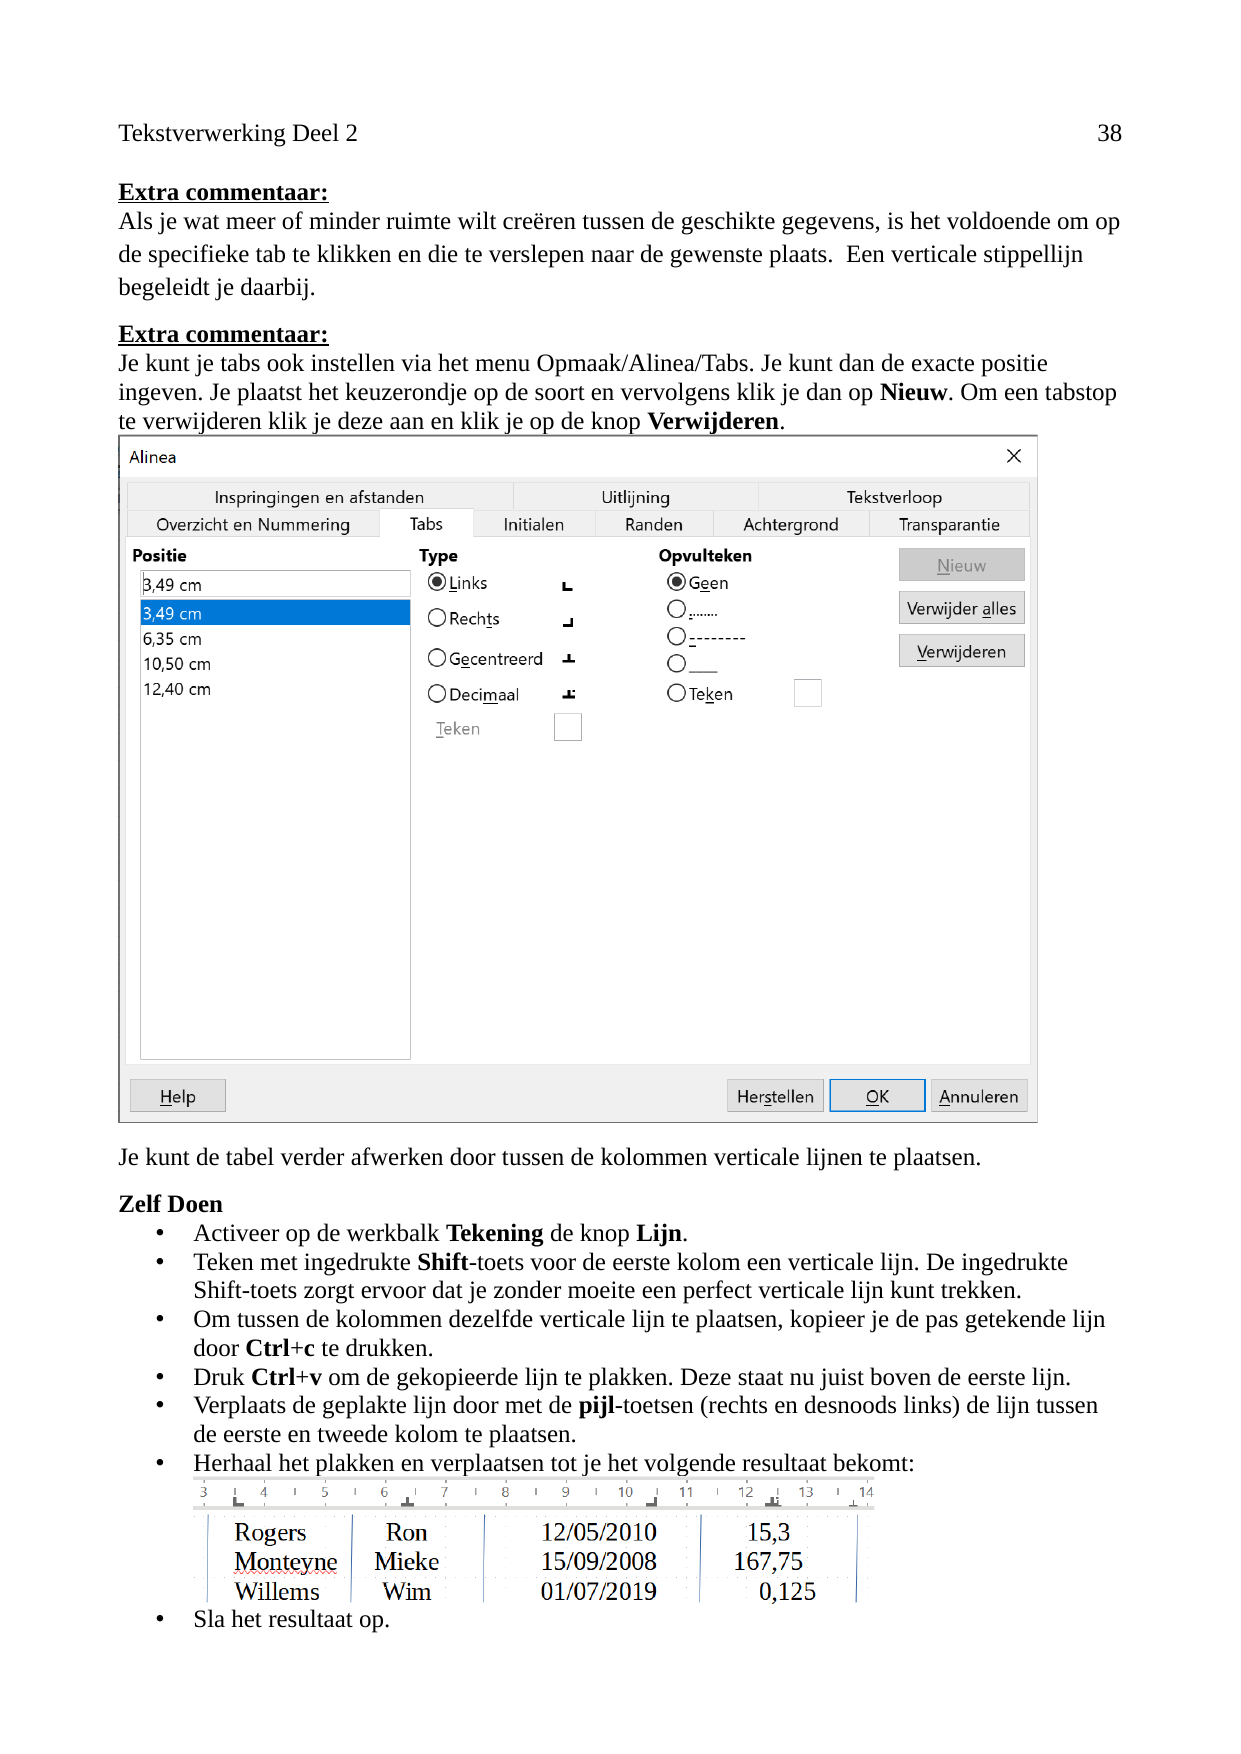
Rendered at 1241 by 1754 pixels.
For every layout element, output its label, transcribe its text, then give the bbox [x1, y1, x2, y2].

text Zelf Doen [118, 1189, 1122, 1218]
list Om tussen de kolommen dezelfde verticale lijn te plaatsen, kopieer je de pas getekende lijn door Ctrl+c te drukken. [156, 1304, 1122, 1362]
picture [193, 1476, 875, 1605]
list Herhaal het plakken en verplaatsen tot je het volgende resultaat bekomt: [156, 1448, 1122, 1477]
list Sla het resultaat op. [156, 1604, 1122, 1633]
text Als je wat meer of minder ruimte wilt creëren tussen de geschikte gegevens, is het voldoende om op de specifieke tab te klikken en die te verslepen naar de gewenste plaats. Een verticale stippellijn begeleidt je daarbij. [118, 206, 1122, 301]
list Druk Ctrl+v om de gekopieerde lijn te plakken. Deze staat nu juist boven de eerste lijn. [156, 1362, 1122, 1391]
list Teken met ingedrukte Shift-toets voor de eerste kolom een verticale lijn. De ingedrukte Shift-toets zorgt ervoor dat je zonder moeite een perfect verticale lijn kunt trekken. [156, 1247, 1122, 1304]
text Je kunt de tabel verder afwerken door tussen de kolommen verticale lijnen te plaatsen. [118, 1142, 1122, 1171]
list Activeer op de werkbalk Tekening de knop Lijn. [156, 1218, 1122, 1247]
text Extra commentaar: [118, 319, 1122, 348]
text Je kunt je tabs ook instellen via het menu Opmaak/Alinea/Tabs. Je kunt dan de exacte positie ingeven. Je plaatst het keuzerondje op de soort en vervolgens klik je dan op Nieuw. Om een tabstop te verwijderen klik je deze aan en klik je op de knop Verwijderen. [118, 348, 1122, 434]
picture [118, 434, 1038, 1123]
text Extra commentaar: [118, 177, 1122, 206]
list Verplaats de geplakte lijn door met de pijl-toetsen (rechts en desnoods links) de lijn tussen de eerste en tweede kolom te plaatsen. [156, 1391, 1122, 1448]
